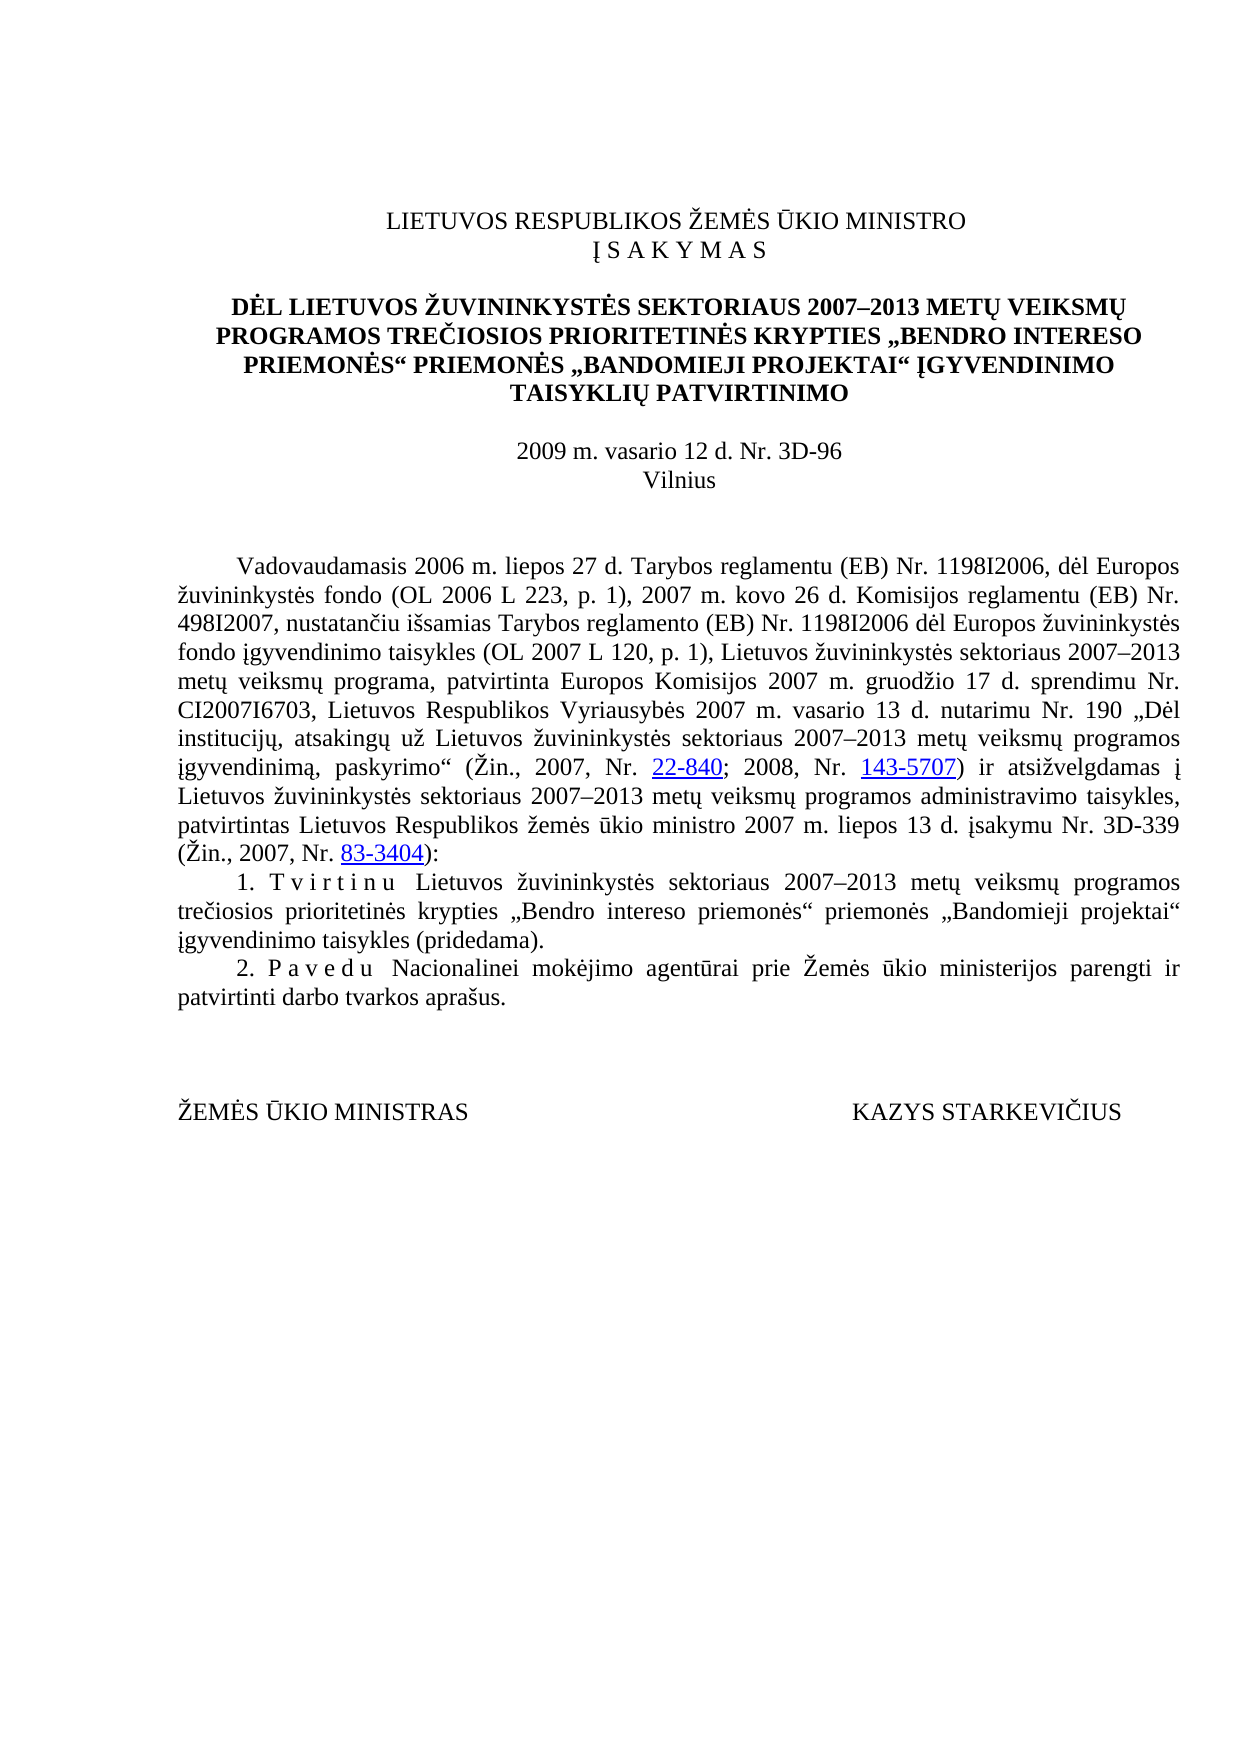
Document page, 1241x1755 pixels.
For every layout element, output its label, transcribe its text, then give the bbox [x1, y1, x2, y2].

text 2. Pavedu Nacionalinei mokėjimo agentūrai prie Žemės ūkio ministerijos parengti ir patvirtinti darbo tvarkos aprašus. [177, 953, 1181, 1011]
text ŽEMĖS ŪKIO MINISTRAS KAZYS STARKEVIČIUS [177, 1097, 1181, 1126]
text 1. Tvirtinu Lietuvos žuvininkystės sektoriaus 2007–2013 metų veiksmų programos trečiosios prioritetinės krypties „Bendro intereso priemonės“ priemonės „Bandomieji projektai“ įgyvendinimo taisykles (pridedama). [177, 867, 1181, 953]
text 2009 m. vasario 12 d. Nr. 3D-96 [177, 436, 1181, 465]
text LIETUVOS RESPUBLIKOS ŽEMĖS ŪKIO MINISTRO [177, 206, 1181, 235]
text Vadovaudamasis 2006 m. liepos 27 d. Tarybos reglamentu (EB) Nr. 1198I2006, dėl Europos žuvininkystės fondo (OL 2006 L 223, p. 1), 2007 m. kovo 26 d. Komisijos reglamentu (EB) Nr. 498I2007, nustatančiu išsamias Tarybos reglamento (EB) Nr. 1198I2006 dėl Europos žuvininkystės fondo įgyvendinimo taisykles (OL 2007 L 120, p. 1), Lietuvos žuvininkystės sektoriaus 2007–2013 metų veiksmų programa, patvirtinta Europos Komisijos 2007 m. gruodžio 17 d. sprendimu Nr. CI2007I6703, Lietuvos Respublikos Vyriausybės 2007 m. vasario 13 d. nutarimu Nr. 190 „Dėl institucijų, atsakingų už Lietuvos žuvininkystės sektoriaus 2007–2013 metų veiksmų programos įgyvendinimą, paskyrimo“ (Žin., 2007, Nr. 22-840; 2008, Nr. 143-5707) ir atsižvelgdamas į Lietuvos žuvininkystės sektoriaus 2007–2013 metų veiksmų programos administravimo taisykles, patvirtintas Lietuvos Respublikos žemės ūkio ministro 2007 m. liepos 13 d. įsakymu Nr. 3D-339 (Žin., 2007, Nr. 83-3404): [177, 551, 1181, 867]
text DĖL LIETUVOS ŽUVININKYSTĖS SEKTORIAUS 2007–2013 METŲ VEIKSMŲ PROGRAMOS TREČIOSIOS PRIORITETINĖS KRYPTIES „BENDRO INTERESO PRIEMONĖS“ PRIEMONĖS „BANDOMIEJI PROJEKTAI“ ĮGYVENDINIMO TAISYKLIŲ PATVIRTINIMO [177, 292, 1181, 407]
text Vilnius [177, 465, 1181, 493]
text ĮSAKYMAS [177, 235, 1181, 263]
